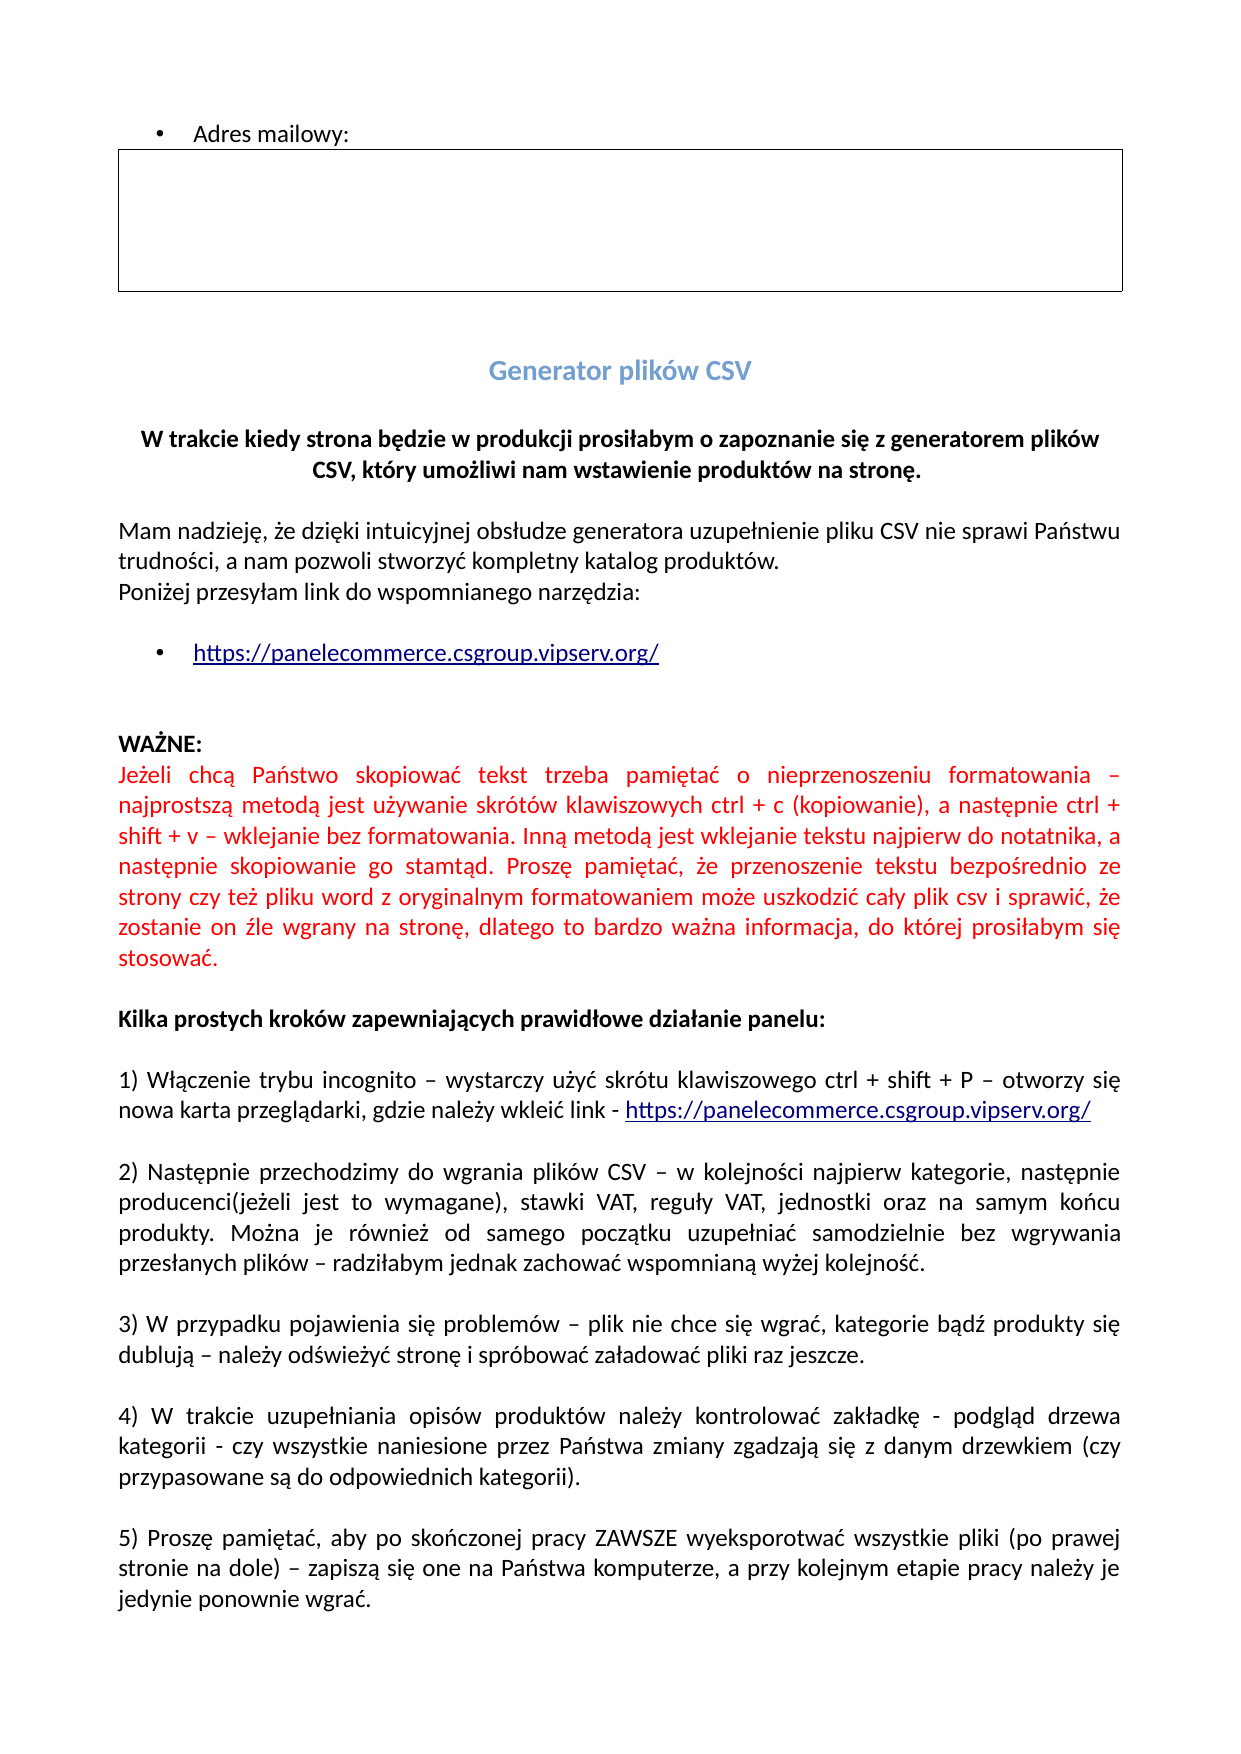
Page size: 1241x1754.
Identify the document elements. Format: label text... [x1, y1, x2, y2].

text 4) W trakcie uzupełniania opisów produktów należy kontrolować zakładkę - podgląd drzewa kategorii - czy wszystkie naniesione przez Państwa zmiany zgadzają się z danym drzewkiem (czy przypasowane są do odpowiednich kategorii). [118, 1400, 1122, 1491]
text Poniżej przesyłam link do wspomnianego narzędzia: [118, 576, 1122, 606]
text WAŻNE: [118, 728, 1122, 759]
text Generator plików CSV [118, 352, 1122, 388]
text W trakcie kiedy strona będzie w produkcji prosiłabym o zapoznanie się z generatorem plików CSV, który umożliwi nam wstawienie produktów na stronę. [118, 423, 1122, 484]
text 5) Proszę pamiętać, aby po skończonej pracy ZAWSZE wyeksporotwać wszystkie pliki (po prawej stronie na dole) – zapiszą się one na Państwa komputerze, a przy kolejnym etapie pracy należy je jedynie ponownie wgrać. [118, 1522, 1122, 1613]
list https://panelecommerce.csgroup.vipserv.org/ [156, 637, 1122, 667]
text 2) Następnie przechodzimy do wgrania plików CSV – w kolejności najpierw kategorie, następnie producenci(jeżeli jest to wymagane), stawki VAT, reguły VAT, jednostki oraz na samym końcu produkty. Można je również od samego początku uzupełniać samodzielnie bez wgrywania przesłanych plików – radziłabym jednak zachować wspomnianą wyżej kolejność. [118, 1156, 1122, 1278]
text 3) W przypadku pojawienia się problemów – plik nie chce się wgrać, kategorie bądź produkty się dublują – należy odświeżyć stronę i spróbować załadować pliki raz jeszcze. [118, 1308, 1122, 1369]
text Kilka prostych kroków zapewniających prawidłowe działanie panelu: [118, 1003, 1122, 1034]
text Jeżeli chcą Państwo skopiować tekst trzeba pamiętać o nieprzenoszeniu formatowania – najprostszą metodą jest używanie skrótów klawiszowych ctrl + c (kopiowanie), a następnie ctrl + shift + v – wklejanie bez formatowania. Inną metodą jest wklejanie tekstu najpierw do notatnika, a następnie skopiowanie go stamtąd. Proszę pamiętać, że przenoszenie tekstu bezpośrednio ze strony czy też pliku word z oryginalnym formatowaniem może uszkodzić cały plik csv i sprawić, że zostanie on źle wgrany na stronę, dlatego to bardzo ważna informacja, do której prosiłabym się stosować. [118, 759, 1122, 973]
table_header [119, 150, 1122, 291]
text Mam nadzieję, że dzięki intuicyjnej obsłudze generatora uzupełnienie pliku CSV nie sprawi Państwu trudności, a nam pozwoli stworzyć kompletny katalog produktów. [118, 515, 1122, 576]
text 1) Włączenie trybu incognito – wystarczy użyć skrótu klawiszowego ctrl + shift + P – otworzy się nowa karta przeglądarki, gdzie należy wkleić link - https://panelecommerce.csgroup.vipserv.org/ [118, 1064, 1122, 1125]
list Adres mailowy: [156, 118, 1122, 149]
